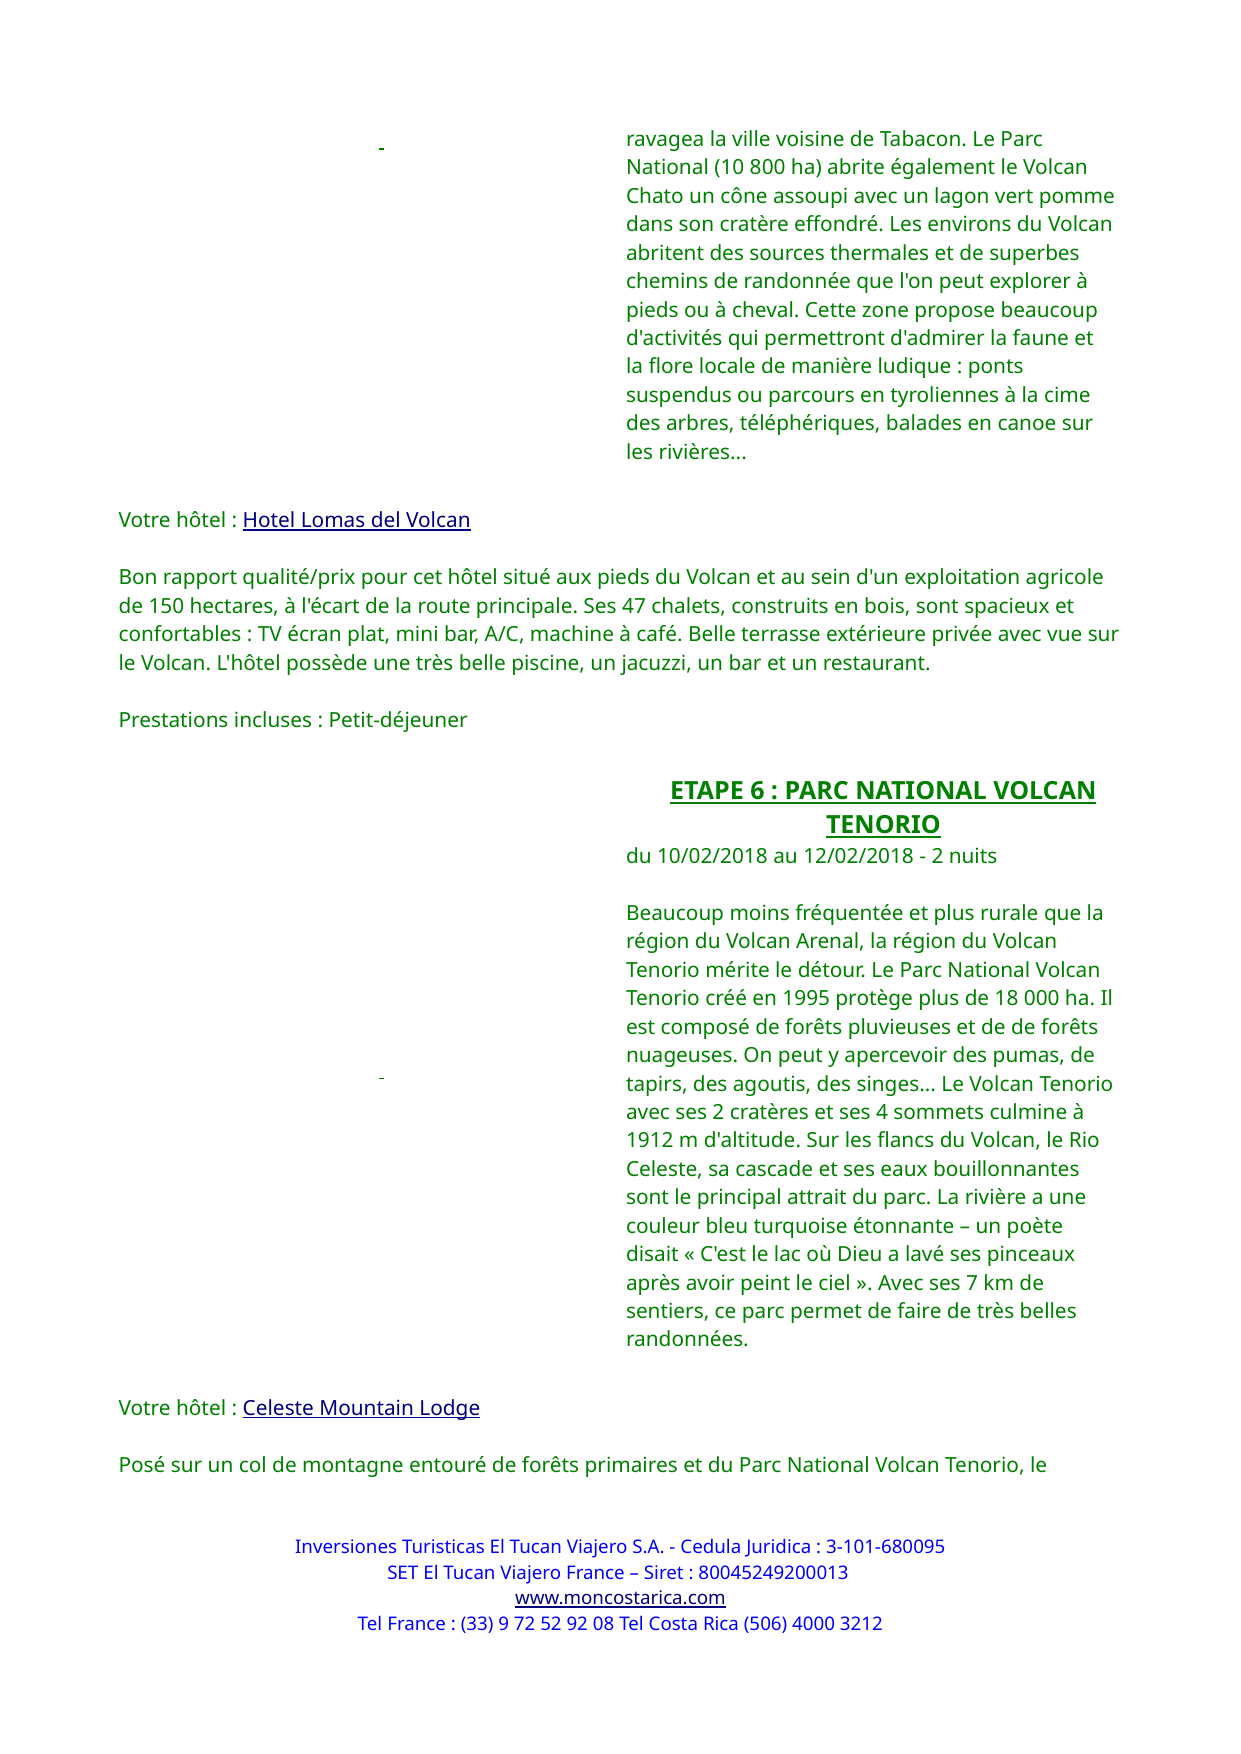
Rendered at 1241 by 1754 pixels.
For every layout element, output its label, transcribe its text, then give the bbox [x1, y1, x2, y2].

table_header ravagea la ville voisine de Tabacon. Le Parc National (10 800 ha) abrite également le Volcan Chato un cône assoupi avec un lagon vert pomme dans son cratère effondré. Les environs du Volcan abritent des sources thermales et de superbes chemins de randonnée que l'on peut explorer à pieds ou à cheval. Cette zone propose beaucoup d'activités qui permettront d'admirer la faune et la flore locale de manière ludique : ponts suspendus ou parcours en tyroliennes à la cime des arbres, téléphériques, balades en canoe sur les rivières... [620, 118, 1122, 471]
text Votre hôtel : Hotel Lomas del Volcan [118, 505, 1122, 533]
text Posé sur un col de montagne entouré de forêts primaires et du Parc National Volcan Tenorio, le [118, 1450, 1122, 1478]
table_header [118, 767, 620, 1359]
table_header ETAPE 6 : PARC NATIONAL VOLCAN TENORIO du 10/02/2018 au 12/02/2018 - 2 nuits Beaucoup moins fréquentée et plus rurale que la région du Volcan Arenal, la région du Volcan Tenorio mérite le détour. Le Parc National Volcan Tenorio créé en 1995 protège plus de 18 000 ha. Il est composé de forêts pluvieuses et de de forêts nuageuses. On peut y apercevoir des pumas, de tapirs, des agoutis, des singes... Le Volcan Tenorio avec ses 2 cratères et ses 4 sommets culmine à 1912 m d'altitude. Sur les flancs du Volcan, le Rio Celeste, sa cascade et ses eaux bouillonnantes sont le principal attrait du parc. La rivière a une couleur bleu turquoise étonnante – un poète disait « C'est le lac où Dieu a lavé ses pinceaux après avoir peint le ciel ». Avec ses 7 km de sentiers, ce parc permet de faire de très belles randonnées. [620, 767, 1122, 1359]
text Prestations incluses : Petit-déjeuner [118, 705, 1122, 733]
text Votre hôtel : Celeste Mountain Lodge [118, 1393, 1122, 1421]
table_header [118, 118, 620, 471]
text Bon rapport qualité/prix pour cet hôtel situé aux pieds du Volcan et au sein d'un exploitation agricole de 150 hectares, à l'écart de la route principale. Ses 47 chalets, construits en bois, sont spacieux et confortables : TV écran plat, mini bar, A/C, machine à café. Belle terrasse extérieure privée avec vue sur le Volcan. L'hôtel possède une très belle piscine, un jacuzzi, un bar et un restaurant. [118, 562, 1122, 676]
